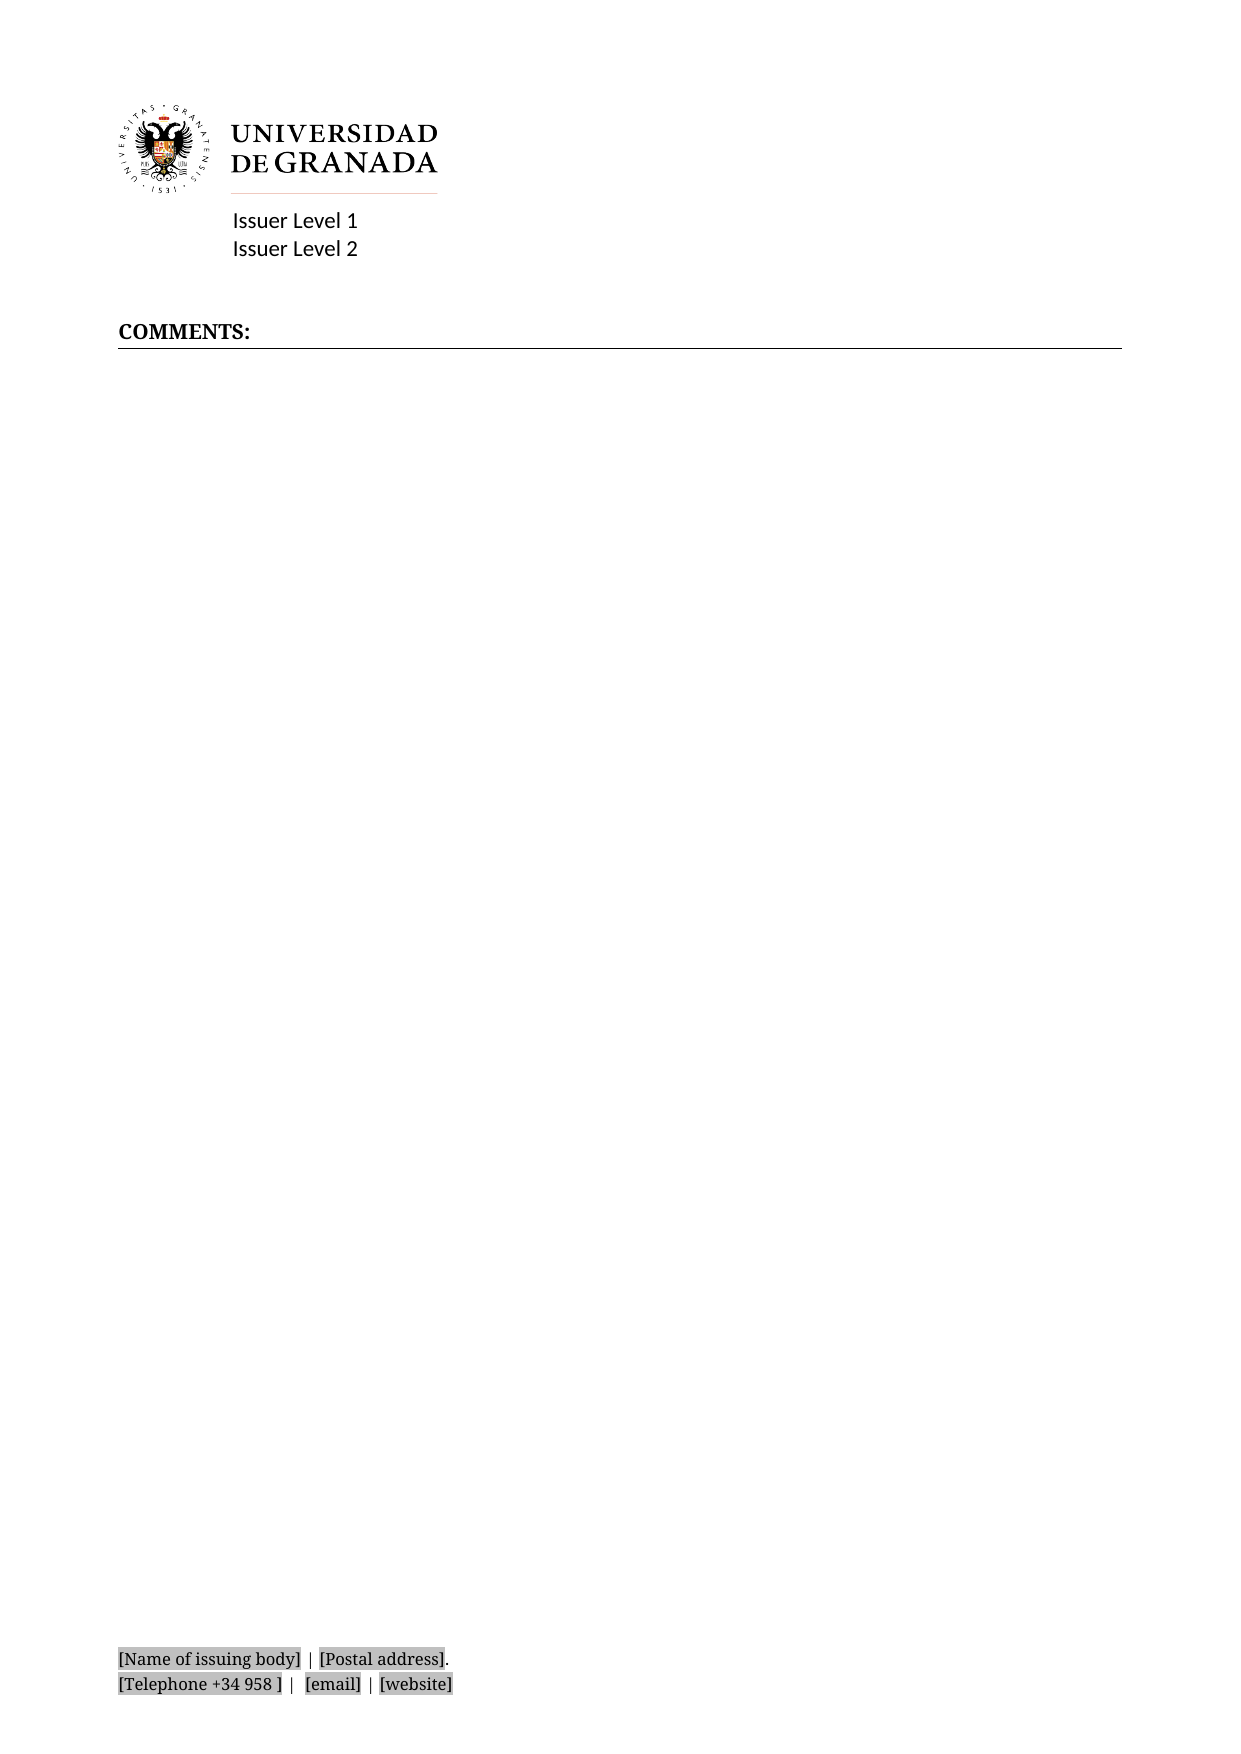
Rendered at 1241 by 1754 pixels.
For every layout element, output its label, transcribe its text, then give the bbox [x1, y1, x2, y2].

picture [118, 104, 438, 194]
text COMMENTS: [118, 317, 1122, 348]
